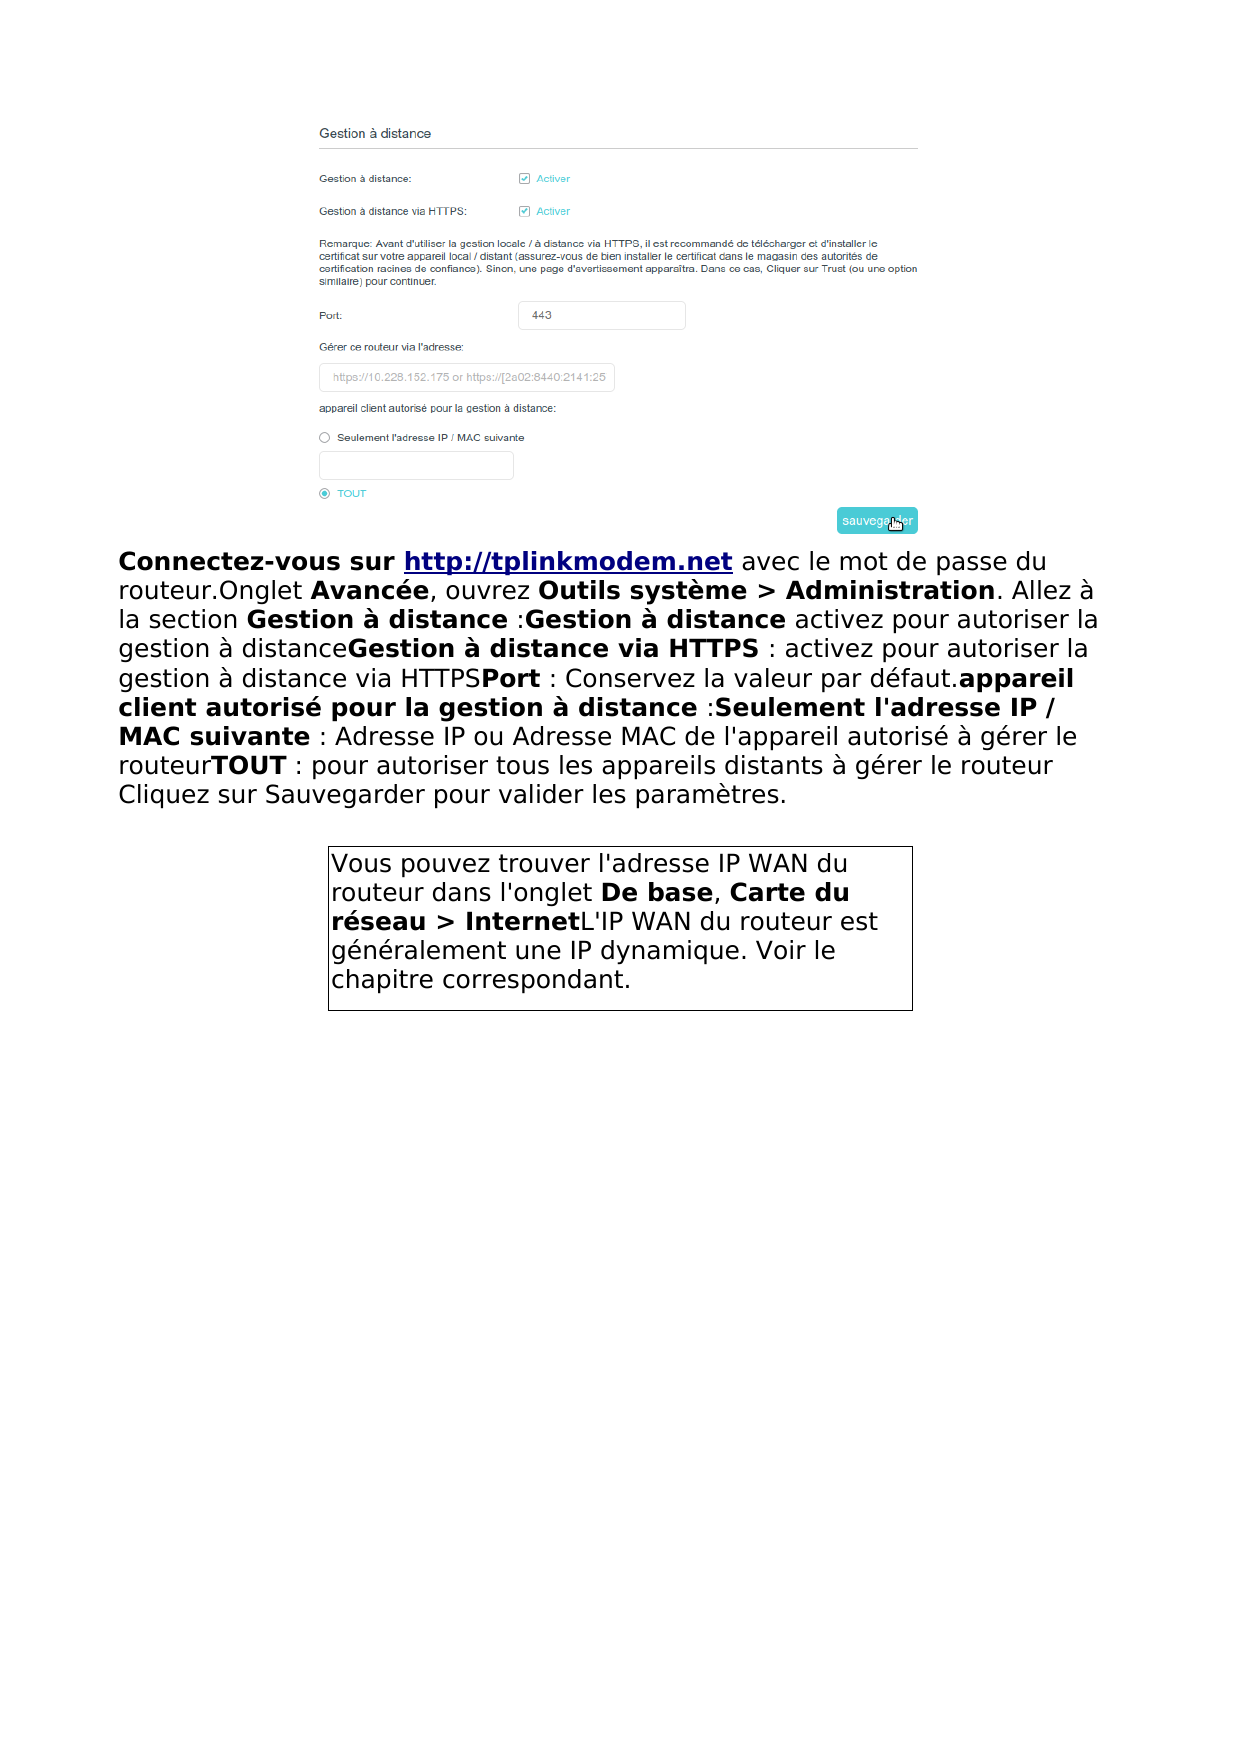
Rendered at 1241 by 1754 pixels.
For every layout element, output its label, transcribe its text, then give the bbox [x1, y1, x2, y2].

picture [307, 118, 933, 547]
text Connectez-vous sur http://tplinkmodem.net avec le mot de passe du routeur.Onglet Avancée, ouvrez Outils système > Administration. Allez à la section Gestion à distance :Gestion à distance activez pour autoriser la gestion à distanceGestion à distance via HTTPS : activez pour autoriser la gestion à distance via HTTPSPort : Conservez la valeur par défaut.appareil client autorisé pour la gestion à distance :Seulement l'adresse IP / MAC suivante : Adresse IP ou Adresse MAC de l'appareil autorisé à gérer le routeurTOUT : pour autoriser tous les appareils distants à gérer le routeur Cliquez sur Sauvegarder pour valider les paramètres. [118, 118, 1122, 809]
table_header Vous pouvez trouver l'adresse IP WAN du routeur dans l'onglet De base, Carte du réseau > InternetL'IP WAN du routeur est généralement une IP dynamique. Voir le chapitre correspondant. [329, 847, 912, 1010]
